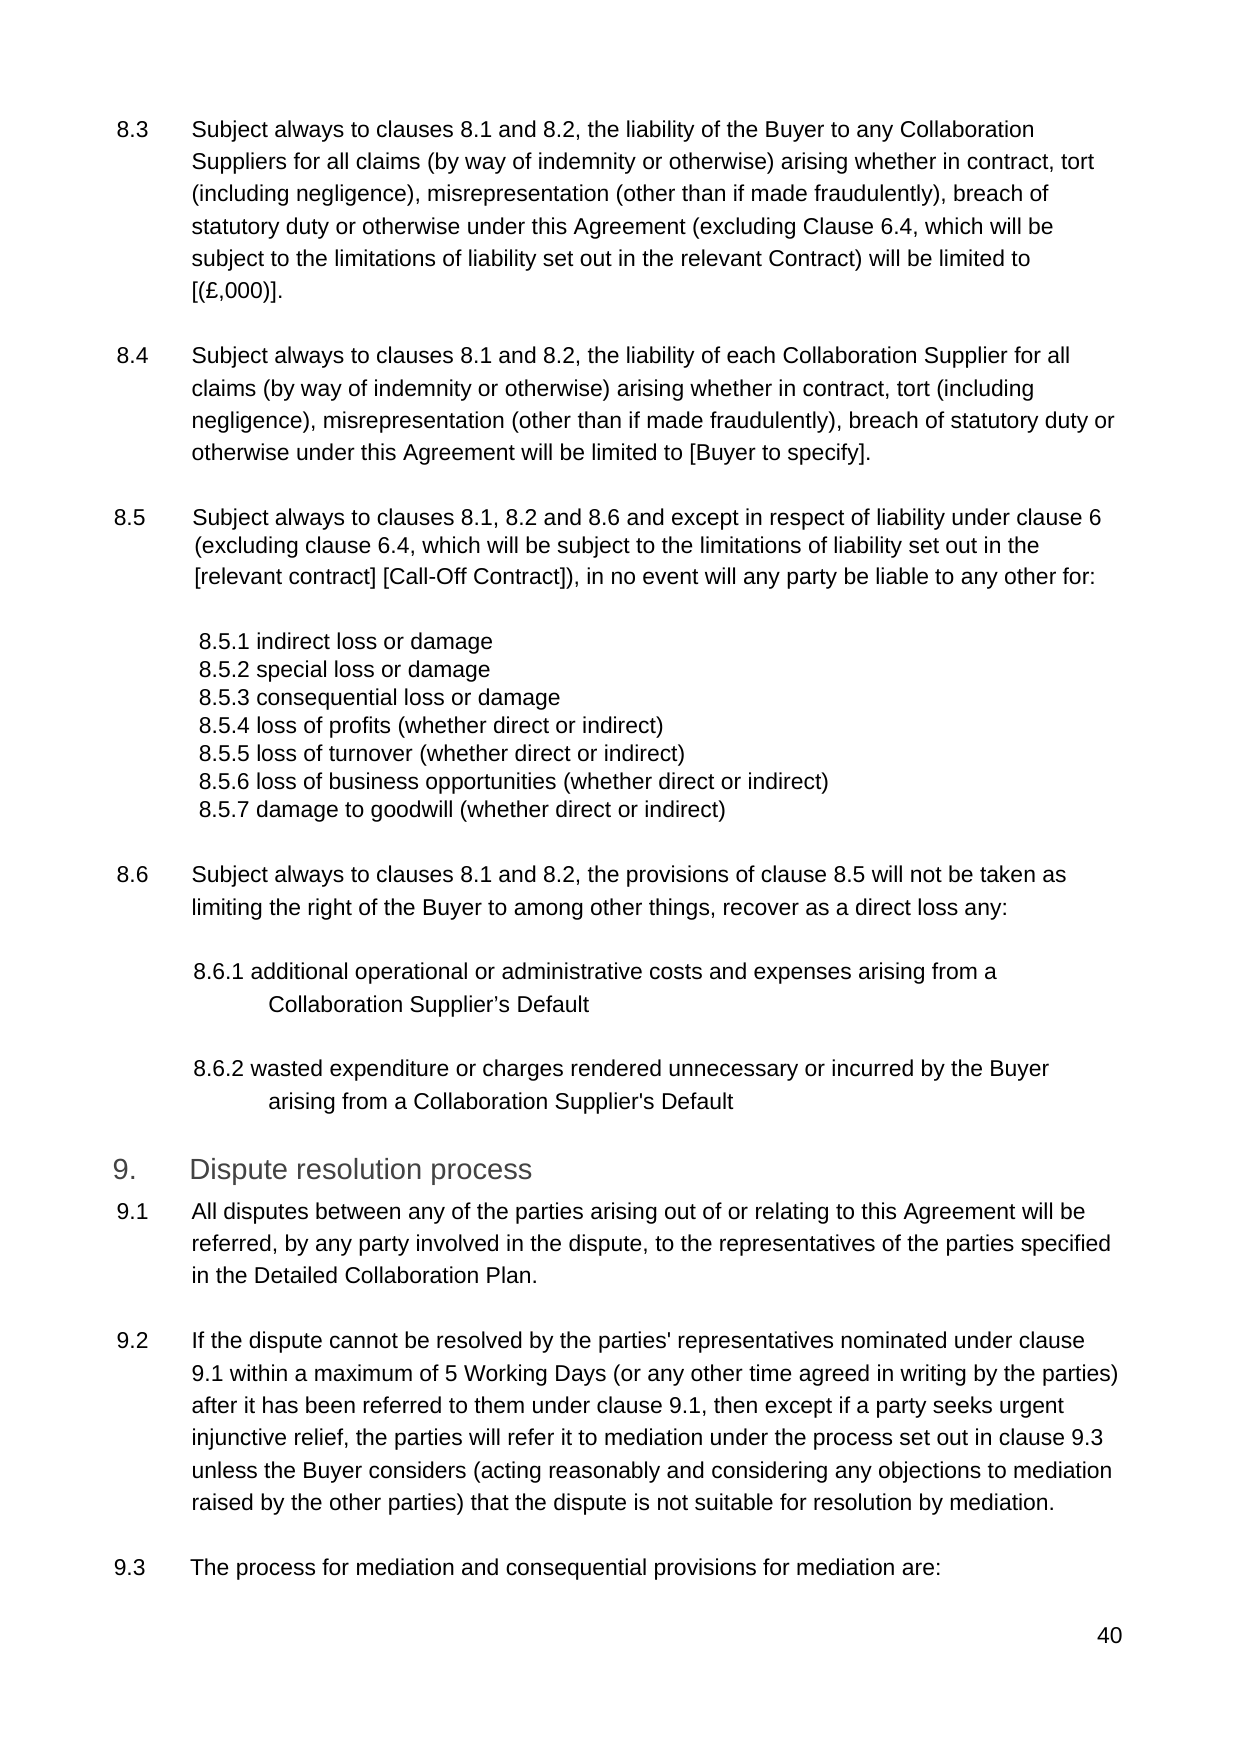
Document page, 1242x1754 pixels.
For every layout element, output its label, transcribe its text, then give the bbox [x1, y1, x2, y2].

text 9.2 If the dispute cannot be resolved by the parties' representatives nominated under clause 9.1 within a maximum of 5 Working Days (or any other time agreed in writing by the parties) after it has been referred to them under clause 9.1, then except if a party seeks urgent injunctive relief, the parties will refer it to mediation under the process set out in clause 9.3 unless the Buyer considers (acting reasonably and considering any objections to mediation raised by the other parties) that the dispute is not suitable for resolution by mediation. [116, 1327, 1121, 1516]
text 8.5.5 loss of turnover (whether direct or indirect) [0, 740, 1122, 766]
text 8.6.1 additional operational or administrative costs and expenses arising from a Collaboration Supplier’s Default [193, 958, 1121, 1017]
text (excluding clause 6.4, which will be subject to the limitations of liability set out in the [189, 532, 1088, 558]
subtitle 9. Dispute resolution process [0, 1152, 1122, 1186]
text 8.5.7 damage to goodwill (whether direct or indirect) [0, 796, 1122, 822]
text 8.5.2 special loss or damage [0, 656, 1122, 682]
text 8.5 Subject always to clauses 8.1, 8.2 and 8.6 and except in respect of liability under clause 6 [0, 504, 1122, 530]
text 8.5.6 loss of business opportunities (whether direct or indirect) [0, 768, 1122, 794]
text 8.6 Subject always to clauses 8.1 and 8.2, the provisions of clause 8.5 will not be taken as limiting the right of the Buyer to among other things, recover as a direct loss any: [116, 861, 1121, 920]
text 8.5.3 consequential loss or damage [0, 684, 1122, 710]
text 8.6.2 wasted expenditure or charges rendered unnecessary or incurred by the Buyer arising from a Collaboration Supplier's Default [193, 1055, 1121, 1114]
text [relevant contract] [Call-Off Contract]), in no event will any party be liable to any other for: [194, 563, 1121, 589]
text 8.5.4 loss of profits (whether direct or indirect) [0, 712, 1122, 738]
text 8.4 Subject always to clauses 8.1 and 8.2, the liability of each Collaboration Supplier for all claims (by way of indemnity or otherwise) arising whether in contract, tort (including negligence), misrepresentation (other than if made fraudulently), breach of statutory duty or otherwise under this Agreement will be limited to [Buyer to specify]. [116, 342, 1121, 466]
text 9.3 The process for mediation and consequential provisions for mediation are: [0, 1554, 1122, 1580]
text 9.1 All disputes between any of the parties arising out of or relating to this Agreement will be referred, by any party involved in the dispute, to the representatives of the parties specified in the Detailed Collaboration Plan. [116, 1198, 1121, 1289]
text 8.3 Subject always to clauses 8.1 and 8.2, the liability of the Buyer to any Collaboration Suppliers for all claims (by way of indemnity or otherwise) arising whether in contract, tort (including negligence), misrepresentation (other than if made fraudulently), breach of statutory duty or otherwise under this Agreement (excluding Clause 6.4, which will be subject to the limitations of liability set out in the relevant Contract) will be limited to [(£,000)]. [116, 116, 1121, 304]
text 8.5.1 indirect loss or damage [0, 628, 1122, 654]
